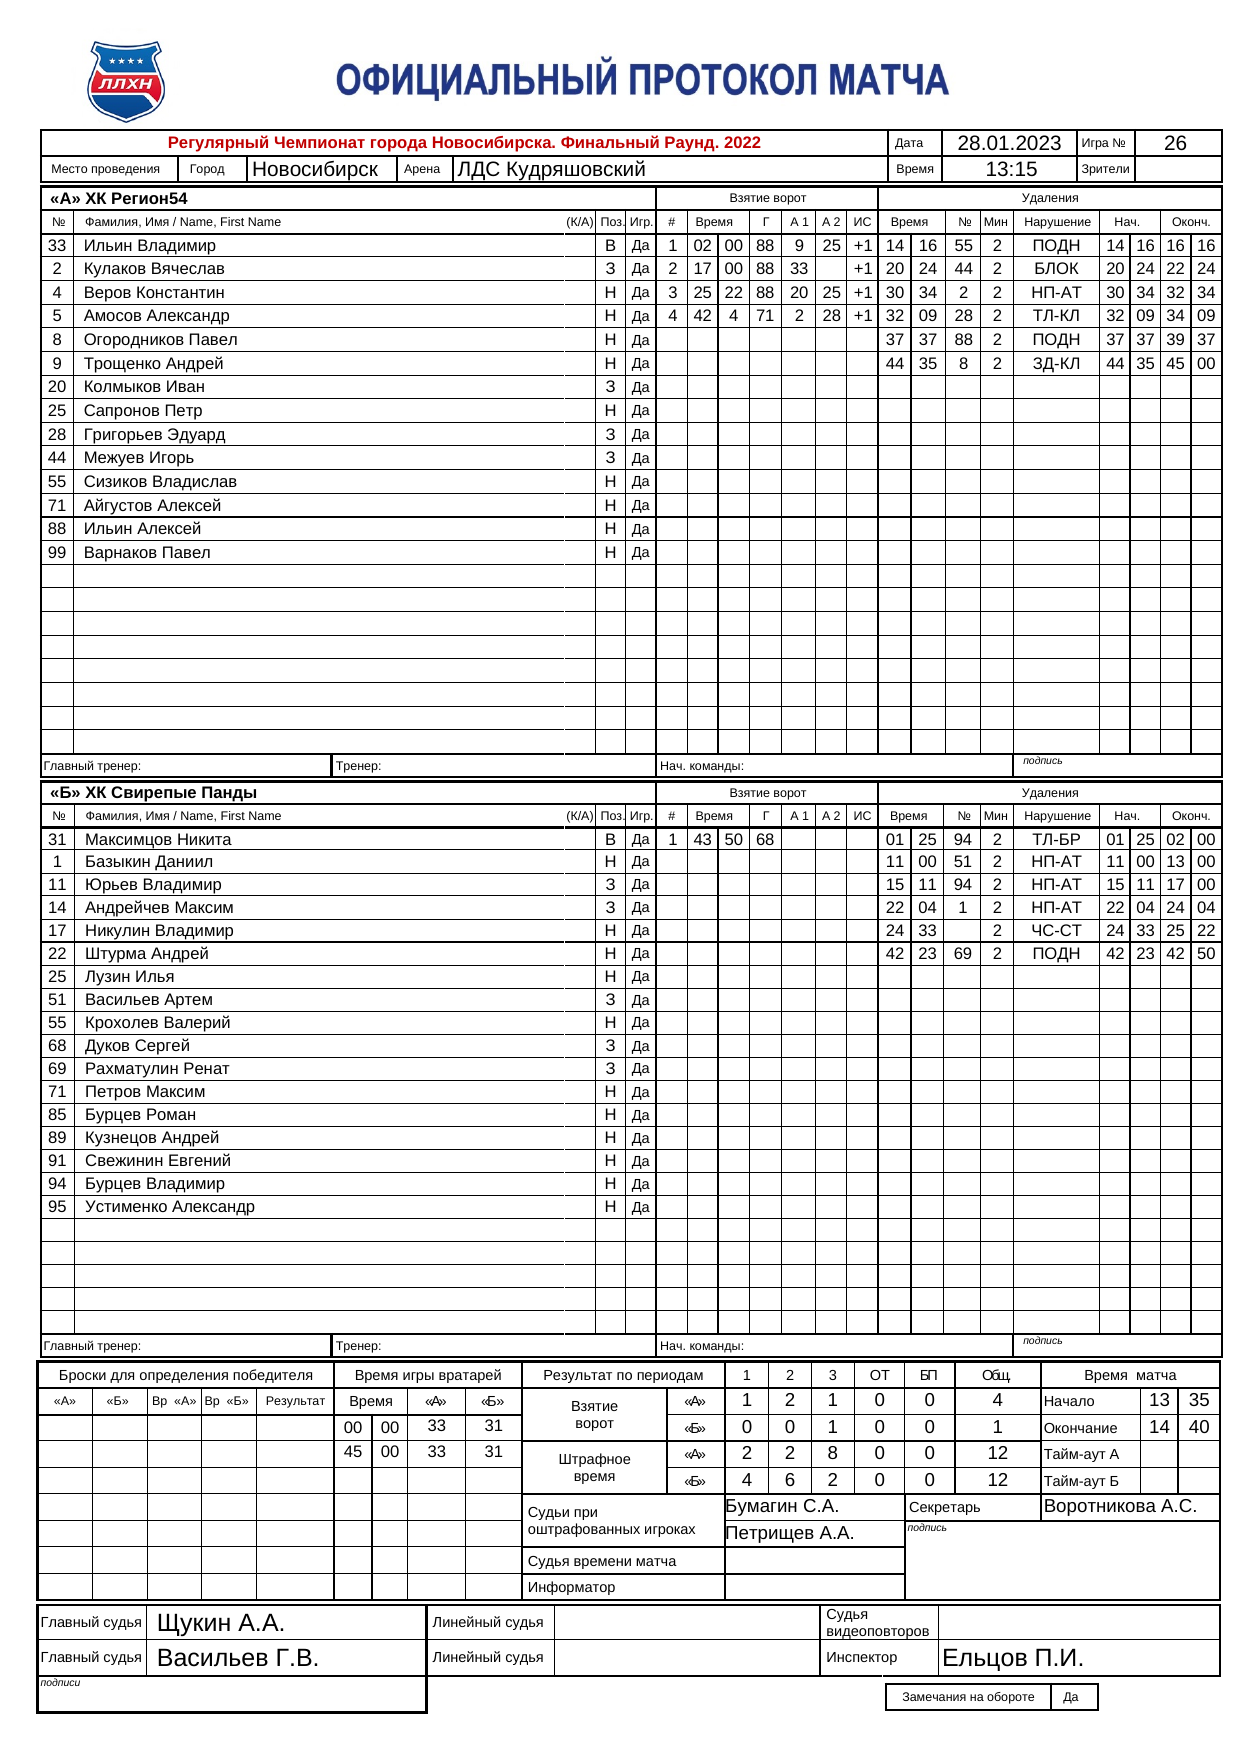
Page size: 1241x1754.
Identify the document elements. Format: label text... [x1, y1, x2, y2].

table_cell [750, 494, 781, 516]
table_cell [1192, 588, 1221, 611]
table_cell 9 [782, 235, 815, 256]
table_cell [816, 1311, 846, 1333]
table_cell [847, 966, 877, 987]
table_cell [912, 1288, 943, 1310]
table_cell [719, 896, 749, 918]
table_cell 20 [782, 281, 815, 303]
table_cell НП-АТ [1014, 850, 1099, 872]
table_cell [879, 1219, 910, 1241]
table_cell 13 [1161, 850, 1190, 872]
table_header БП [905, 1363, 954, 1387]
table_cell 40 [1179, 1415, 1219, 1440]
table_cell [719, 376, 749, 398]
table_cell Да [626, 966, 655, 987]
table_cell [847, 1173, 877, 1195]
table_cell 00 [1192, 829, 1221, 849]
table_cell [981, 494, 1013, 516]
table_cell 22 [42, 943, 74, 964]
table_cell 94 [42, 1173, 74, 1195]
table_cell [688, 1035, 717, 1057]
table_cell Время [879, 805, 943, 826]
table_cell 2 [981, 920, 1013, 941]
table_cell Судья времени матча [523, 1548, 724, 1573]
table_header Время игры вратарей [335, 1363, 521, 1387]
table_cell Кулаков Вячеслав [74, 257, 564, 280]
table_cell [202, 1416, 256, 1440]
table_cell [782, 1311, 815, 1333]
table_cell Бурцев Владимир [75, 1173, 564, 1195]
table_cell [750, 328, 781, 351]
table_cell [1014, 376, 1099, 398]
table_cell [750, 707, 781, 729]
table_cell [946, 636, 980, 658]
table_cell [750, 565, 781, 587]
table_cell Секретарь [906, 1495, 1040, 1520]
table_cell [816, 683, 846, 706]
table_cell [816, 470, 846, 493]
table_cell [719, 1196, 749, 1218]
table_cell [782, 683, 815, 706]
table_cell 34 [1192, 281, 1221, 303]
table_cell 8 [946, 352, 980, 374]
table_cell [816, 896, 846, 918]
table_cell 1 [812, 1415, 854, 1440]
table_cell [719, 446, 749, 469]
table_cell [981, 1173, 1013, 1195]
table_cell 11 [1100, 850, 1129, 872]
table_cell 00 [1192, 874, 1221, 895]
table_cell [847, 1196, 877, 1218]
table_cell 14 [1100, 235, 1129, 256]
table_cell [1014, 470, 1099, 493]
table_cell [847, 1265, 877, 1287]
table_cell Да [626, 470, 655, 493]
table_cell 4 [719, 305, 749, 327]
table_cell [847, 1242, 877, 1264]
table_cell [1192, 1219, 1221, 1241]
table_cell [257, 1494, 333, 1520]
table_cell Г [750, 805, 781, 826]
table_cell [1131, 565, 1160, 587]
table_cell [816, 707, 846, 729]
table_header Взятие ворот [657, 188, 877, 209]
table_cell № [944, 805, 980, 826]
table_cell 33 [912, 920, 943, 941]
table_cell [1014, 565, 1099, 587]
table_cell [750, 1127, 781, 1149]
table_header Да [1052, 1685, 1097, 1709]
table_cell [847, 1219, 877, 1241]
table_cell [816, 328, 846, 351]
table_header 26 [1136, 131, 1221, 155]
table_cell [565, 850, 595, 872]
table_cell 22 [1100, 896, 1129, 918]
table_cell «Б » [466, 1389, 521, 1413]
table_cell [912, 966, 943, 987]
table_cell [719, 1012, 749, 1033]
table_cell [847, 636, 877, 658]
table_cell [657, 1173, 687, 1195]
table_cell 88 [750, 281, 781, 303]
table_cell [1100, 1242, 1129, 1264]
table_cell [847, 730, 877, 753]
table_cell [1100, 1173, 1129, 1195]
table_cell [879, 423, 910, 445]
table_cell [981, 1012, 1013, 1033]
table_cell [912, 541, 945, 564]
table_cell [782, 1150, 815, 1172]
table_cell 34 [1161, 305, 1190, 327]
table_cell [912, 1219, 943, 1241]
table_cell 2 [981, 829, 1013, 849]
table_cell [719, 541, 749, 564]
table_cell Н [596, 1196, 625, 1218]
table_cell [408, 1468, 465, 1493]
table_cell [946, 730, 980, 753]
table_cell [1100, 730, 1129, 753]
table_cell Кузнецов Андрей [75, 1127, 564, 1149]
table_cell Главный тренер: [42, 1335, 330, 1356]
table_cell 23 [912, 943, 943, 964]
table_cell [912, 1150, 943, 1172]
table_cell +1 [847, 257, 877, 280]
table_cell [1100, 1265, 1129, 1287]
table_cell 0 [905, 1468, 954, 1493]
table_cell [981, 1196, 1013, 1218]
table_cell 2 [769, 1442, 811, 1467]
table_cell 24 [912, 257, 945, 280]
table_cell [1192, 1311, 1221, 1333]
table_cell [719, 1127, 749, 1149]
table_cell [42, 1219, 74, 1241]
table_cell [1100, 1127, 1129, 1149]
table_cell Время [688, 211, 749, 233]
table_cell [74, 565, 564, 587]
table_cell [750, 1012, 781, 1033]
table_header ОТ [855, 1363, 904, 1387]
table_cell Арена [398, 157, 452, 181]
table_cell [847, 352, 877, 374]
table_cell ПОДН [1014, 943, 1099, 964]
table_cell [688, 588, 717, 611]
table_cell 25 [688, 281, 717, 303]
table_cell 34 [1131, 281, 1160, 303]
table_cell [39, 1574, 92, 1599]
table_cell [719, 612, 749, 634]
table_cell 35 [1131, 352, 1160, 374]
table_cell [912, 1081, 943, 1103]
table_cell [912, 446, 945, 469]
table_cell [688, 730, 717, 753]
table_cell Окончание [1042, 1415, 1140, 1440]
table_cell Н [596, 1127, 625, 1149]
table_cell [719, 989, 749, 1011]
table_cell [626, 683, 655, 706]
table_cell [688, 328, 717, 351]
table_cell [688, 1242, 717, 1264]
table_cell [657, 565, 687, 587]
table_cell [257, 1547, 333, 1573]
table_cell [1161, 1173, 1190, 1195]
table_cell [1014, 659, 1099, 682]
table_cell [847, 1012, 877, 1033]
table_cell [879, 1173, 910, 1195]
table_header Результат по периодам [523, 1363, 724, 1387]
table_cell 00 [373, 1416, 407, 1440]
table_cell [75, 1288, 564, 1310]
table_cell [1161, 541, 1190, 564]
table_cell 1 [42, 850, 74, 872]
table_cell 39 [1161, 328, 1190, 351]
table_cell [946, 707, 980, 729]
table_cell [816, 989, 846, 1011]
table_cell [944, 920, 980, 941]
table_cell [750, 423, 781, 445]
table_cell [912, 399, 945, 422]
table_cell [883, 1677, 1220, 1681]
picture [5, 28, 1179, 129]
table_cell [879, 730, 910, 753]
table_cell [816, 612, 846, 634]
table_cell [782, 943, 815, 964]
table_cell [879, 399, 910, 422]
table_cell 01 [879, 829, 910, 849]
table_cell Рахматулин Ренат [75, 1058, 564, 1079]
table_cell [912, 659, 945, 682]
table_cell [688, 1311, 717, 1333]
table_cell [944, 966, 980, 987]
table_cell (К/А) [565, 211, 595, 233]
table_cell Мин [981, 805, 1013, 826]
table_cell 00 [912, 850, 943, 872]
table_cell [1131, 707, 1160, 729]
table_cell [944, 1311, 980, 1333]
table_cell [912, 1196, 943, 1218]
table_cell [847, 1150, 877, 1172]
table_cell [93, 1441, 147, 1467]
table_cell Нач. команды: [657, 1335, 1012, 1356]
table_cell [750, 1173, 781, 1195]
table_cell 28 [42, 423, 73, 445]
table_cell 6 [769, 1468, 811, 1493]
table_cell 12 [956, 1442, 1040, 1467]
table_cell Линейный судья [428, 1640, 554, 1675]
table_cell [1014, 1311, 1099, 1333]
table_cell [981, 1288, 1013, 1310]
table_cell [1014, 1150, 1099, 1172]
table_cell [1131, 1081, 1160, 1103]
table_cell А 2 [816, 211, 846, 233]
table_cell 11 [879, 850, 910, 872]
table_cell 3 [657, 281, 687, 303]
table_cell [93, 1547, 147, 1573]
table_cell Да [626, 989, 655, 1011]
table_cell 33 [408, 1416, 465, 1440]
table_cell 85 [42, 1104, 74, 1126]
table_cell 17 [688, 257, 717, 280]
table_cell Н [596, 328, 625, 351]
table_cell [74, 612, 564, 634]
table_cell [847, 446, 877, 469]
table_cell [750, 588, 781, 611]
table_cell [1161, 659, 1190, 682]
table_cell [1100, 446, 1129, 469]
table_cell [816, 446, 846, 469]
table_cell [626, 1265, 655, 1287]
table_cell [750, 399, 781, 422]
table_cell Максимцов Никита [75, 829, 564, 849]
table_cell [1161, 1012, 1190, 1033]
table_header Удаления [879, 188, 1221, 209]
table_cell [148, 1574, 201, 1599]
table_cell ЧС-СТ [1014, 920, 1099, 941]
table_cell [1161, 730, 1190, 753]
table_cell [879, 1058, 910, 1079]
table_cell [1131, 423, 1160, 445]
table_cell [565, 446, 595, 469]
table_cell [946, 565, 980, 587]
table_cell [657, 612, 687, 634]
table_cell «А» [39, 1389, 92, 1413]
table_cell [657, 446, 687, 469]
table_cell [1161, 1265, 1190, 1287]
table_cell 30 [879, 281, 910, 303]
table_cell [657, 328, 687, 351]
table_cell Н [596, 281, 625, 303]
table_cell БЛОК [1014, 257, 1099, 280]
table_cell Н [596, 305, 625, 327]
table_cell 89 [42, 1127, 74, 1149]
table_cell [1100, 565, 1129, 587]
table_cell [912, 565, 945, 587]
table_cell [688, 1173, 717, 1195]
table_cell 35 [1179, 1389, 1219, 1413]
table_cell [847, 850, 877, 872]
table_cell [939, 1606, 1219, 1639]
table_cell [1014, 730, 1099, 753]
table_cell [202, 1547, 256, 1573]
table_cell 50 [719, 829, 749, 849]
table_cell [719, 565, 749, 587]
table_cell [466, 1574, 521, 1599]
table_cell [1161, 494, 1190, 516]
table_cell [782, 1265, 815, 1287]
table_cell [879, 1288, 910, 1310]
table_cell [565, 1127, 595, 1149]
table_cell [1131, 541, 1160, 564]
table_cell Да [626, 1127, 655, 1149]
table_cell [1014, 612, 1099, 634]
table_cell [782, 896, 815, 918]
table_cell [879, 1104, 910, 1126]
table_cell Фамилия, Имя / Name, First Name [74, 211, 565, 233]
table_cell [148, 1494, 201, 1520]
table_cell [719, 1150, 749, 1172]
table_cell 88 [750, 235, 781, 256]
table_cell [719, 1288, 749, 1310]
table_cell [565, 1265, 595, 1287]
table_cell Да [626, 920, 655, 941]
table_cell [847, 943, 877, 964]
table_cell [816, 1150, 846, 1172]
table_cell [688, 565, 717, 587]
table_cell [816, 494, 846, 516]
table_cell [981, 1265, 1013, 1287]
table_cell Штурма Андрей [75, 943, 564, 964]
table_cell [1014, 989, 1099, 1011]
table_cell [335, 1494, 371, 1520]
table_cell [688, 1081, 717, 1103]
table_cell [688, 1219, 717, 1241]
table_cell [565, 1058, 595, 1079]
table_cell [1141, 1441, 1177, 1467]
table_cell 2 [782, 305, 815, 327]
table_cell [879, 966, 910, 987]
table_cell [1014, 1012, 1099, 1033]
table_cell [879, 565, 910, 587]
table_cell [74, 659, 564, 682]
table_cell [912, 423, 945, 445]
table_cell «А» [408, 1389, 465, 1413]
table_cell [42, 1288, 74, 1310]
table_cell [657, 1288, 687, 1310]
table_cell [1014, 518, 1099, 540]
table_cell 25 [912, 829, 943, 849]
table_cell Амосов Александр [74, 305, 564, 327]
table_cell 2 [726, 1442, 768, 1467]
table_cell 88 [42, 518, 73, 540]
table_cell Колмыков Иван [74, 376, 564, 398]
table_cell 11 [912, 874, 943, 895]
table_header Регулярный Чемпионат города Новосибирска. Финальный Раунд. 2022 [42, 131, 887, 155]
table_cell [944, 1219, 980, 1241]
table_cell [202, 1574, 256, 1599]
table_cell [39, 1441, 92, 1467]
table_cell 11 [42, 874, 74, 895]
table_cell [719, 659, 749, 682]
table_cell 25 [1131, 829, 1160, 849]
table_cell [1014, 966, 1099, 987]
table_cell [981, 588, 1013, 611]
table_cell [657, 943, 687, 964]
table_cell [257, 1441, 333, 1467]
table_cell [688, 518, 717, 540]
table_cell [879, 612, 910, 634]
table_cell Да [626, 874, 655, 895]
table_cell [1131, 1242, 1160, 1264]
table_cell [626, 730, 655, 753]
table_cell [1179, 1468, 1219, 1493]
table_cell 44 [1100, 352, 1129, 374]
table_cell [657, 989, 687, 1011]
table_cell [847, 1058, 877, 1079]
table_cell [816, 636, 846, 658]
table_cell [879, 470, 910, 493]
table_cell # [657, 211, 687, 233]
table_cell Ильин Алексей [74, 518, 564, 540]
table_cell [565, 494, 595, 516]
table_cell [1100, 1081, 1129, 1103]
table_cell [1014, 1219, 1099, 1241]
table_cell [565, 235, 595, 256]
table_cell [657, 588, 687, 611]
table_cell [657, 541, 687, 564]
table_cell [981, 1104, 1013, 1126]
table_cell [688, 683, 717, 706]
table_cell [879, 518, 910, 540]
table_cell [626, 1288, 655, 1310]
table_cell [782, 1196, 815, 1218]
table_cell Нарушение [1014, 805, 1099, 826]
table_cell 01 [1100, 829, 1129, 849]
table_cell [657, 1127, 687, 1149]
table_cell [75, 1265, 564, 1287]
table_cell [944, 1265, 980, 1287]
table_cell 35 [912, 352, 945, 374]
table_cell «А» [668, 1442, 724, 1467]
table_cell [626, 1311, 655, 1333]
table_cell [782, 423, 815, 445]
table_cell 04 [912, 896, 943, 918]
table_cell 69 [42, 1058, 74, 1079]
table_cell [626, 588, 655, 611]
table_cell [782, 1127, 815, 1149]
table_cell [657, 920, 687, 941]
table_cell [1014, 399, 1099, 422]
table_cell [373, 1468, 407, 1493]
table_cell [657, 966, 687, 987]
table_cell «А» [668, 1389, 724, 1413]
table_cell # [657, 805, 687, 826]
table_cell [596, 1311, 625, 1333]
table_header Броски для определения победителя [39, 1363, 333, 1387]
table_cell [1100, 376, 1129, 398]
table_cell [879, 1081, 910, 1103]
table_cell [879, 707, 910, 729]
table_cell [596, 565, 625, 587]
table_cell 14 [1141, 1415, 1177, 1440]
table_cell [1192, 1012, 1221, 1033]
table_cell Да [626, 305, 655, 327]
table_cell [1014, 1104, 1099, 1126]
table_header Время матча [1042, 1363, 1219, 1387]
table_cell Н [596, 494, 625, 516]
table_cell [816, 1288, 846, 1310]
table_cell Да [626, 943, 655, 964]
table_cell [1131, 966, 1160, 987]
table_cell [847, 896, 877, 918]
table_cell [1179, 1441, 1219, 1467]
table_cell [93, 1494, 147, 1520]
table_cell [1192, 399, 1221, 422]
table_cell [879, 1035, 910, 1057]
table_cell [816, 943, 846, 964]
table_cell [596, 636, 625, 658]
table_cell [847, 989, 877, 1011]
table_cell [657, 1035, 687, 1057]
table_header «Б» ХК Свирепые Панды [42, 783, 655, 803]
table_cell [750, 1242, 781, 1264]
table_cell [596, 588, 625, 611]
table_cell [944, 1242, 980, 1264]
table_cell [912, 1035, 943, 1057]
table_cell [912, 989, 943, 1011]
table_header «А» ХК Регион54 [42, 188, 655, 209]
table_cell Место проведения [42, 157, 177, 181]
table_cell [688, 423, 717, 445]
table_cell 20 [1100, 257, 1129, 280]
table_cell Базыкин Даниил [75, 850, 564, 872]
table_cell [981, 636, 1013, 658]
table_cell [1014, 1127, 1099, 1149]
table_cell [879, 1127, 910, 1149]
table_cell 33 [782, 257, 815, 280]
table_cell [688, 1058, 717, 1079]
table_cell 00 [1192, 850, 1221, 872]
table_cell [847, 612, 877, 634]
table_cell +1 [847, 281, 877, 303]
table_cell [1161, 1058, 1190, 1079]
table_cell [944, 1081, 980, 1103]
table_cell Мин [981, 211, 1013, 233]
table_cell Время [688, 805, 749, 826]
table_cell 42 [879, 943, 910, 964]
table_cell [688, 1104, 717, 1126]
table_cell № [42, 211, 73, 233]
table_cell [565, 1104, 595, 1126]
table_cell [944, 1150, 980, 1172]
table_cell 1 [812, 1389, 854, 1413]
table_cell [657, 376, 687, 398]
table_cell 2 [42, 257, 73, 280]
table_cell [1100, 494, 1129, 516]
table_cell [981, 1081, 1013, 1103]
table_cell [1192, 636, 1221, 658]
table_cell № [42, 805, 74, 826]
table_cell [1014, 446, 1099, 469]
table_cell [657, 730, 687, 753]
table_cell Судья видеоповторов [821, 1606, 938, 1639]
table_cell [981, 730, 1013, 753]
table_cell 33 [42, 235, 73, 256]
table_cell 00 [719, 257, 749, 280]
table_cell [1131, 659, 1160, 682]
table_cell [565, 423, 595, 445]
table_cell [782, 446, 815, 469]
table_cell [782, 541, 815, 564]
table_cell [1192, 423, 1221, 445]
table_cell [657, 1012, 687, 1033]
table_cell [782, 565, 815, 587]
table_cell [719, 874, 749, 895]
table_cell [719, 1173, 749, 1195]
table_cell [1192, 1242, 1221, 1264]
table_cell [946, 470, 980, 493]
table_cell [782, 1012, 815, 1033]
table_cell [750, 1058, 781, 1079]
table_cell [1131, 1173, 1160, 1195]
table_cell [879, 446, 910, 469]
table_cell Сизиков Владислав [74, 470, 564, 493]
table_cell [912, 470, 945, 493]
table_cell [1161, 1150, 1190, 1172]
table_cell 24 [879, 920, 910, 941]
table_cell 2 [946, 281, 980, 303]
table_cell [657, 1150, 687, 1172]
table_cell «Б» [668, 1468, 724, 1493]
table_header Взятие ворот [657, 783, 877, 803]
table_cell [816, 850, 846, 872]
table_cell Юрьев Владимир [75, 874, 564, 895]
table_cell Никулин Владимир [75, 920, 564, 941]
table_cell [657, 1104, 687, 1126]
table_cell [816, 565, 846, 587]
table_cell [202, 1441, 256, 1467]
table_cell [657, 1311, 687, 1333]
table_cell [981, 541, 1013, 564]
table_cell [1161, 707, 1190, 729]
table_cell [565, 281, 595, 303]
table_cell Григорьев Эдуард [74, 423, 564, 445]
table_cell [847, 1127, 877, 1149]
table_cell [688, 943, 717, 964]
table_cell [816, 541, 846, 564]
table_cell Крохолев Валерий [75, 1012, 564, 1033]
table_cell [782, 1104, 815, 1126]
table_cell (К/А) [565, 805, 595, 826]
table_cell Щукин А.А. [147, 1606, 425, 1639]
table_cell Да [626, 1173, 655, 1195]
table_cell [39, 1416, 92, 1440]
table_cell Штрафное время [523, 1442, 666, 1493]
table_cell [847, 874, 877, 895]
table_cell [373, 1494, 407, 1520]
table_cell [688, 1288, 717, 1310]
table_cell [688, 1265, 717, 1287]
table_cell [1100, 1058, 1129, 1079]
table_cell [782, 494, 815, 516]
table_cell Н [596, 1104, 625, 1126]
table_cell 23 [1131, 943, 1160, 964]
table_cell [946, 494, 980, 516]
table_cell 42 [1161, 943, 1190, 964]
table_cell [879, 989, 910, 1011]
table_cell [1161, 565, 1190, 587]
table_cell [565, 989, 595, 1011]
table_cell [408, 1574, 465, 1599]
table_cell 25 [42, 966, 74, 987]
table_cell 16 [912, 235, 945, 256]
table_cell [782, 588, 815, 611]
table_cell Игр. [626, 805, 655, 826]
table_cell В [596, 829, 625, 849]
table_cell [816, 966, 846, 987]
table_cell 55 [42, 470, 73, 493]
table_cell подписи [39, 1677, 425, 1711]
table_cell [1161, 1127, 1190, 1149]
table_cell 20 [879, 257, 910, 280]
table_header Удаления [879, 783, 1221, 803]
table_cell Город [179, 157, 246, 181]
table_cell [750, 1196, 781, 1218]
table_cell [93, 1521, 147, 1546]
table_cell 0 [726, 1415, 768, 1440]
table_cell [946, 588, 980, 611]
table_cell подпись [1014, 755, 1221, 776]
table_cell [912, 707, 945, 729]
table_cell [565, 896, 595, 918]
table_cell 44 [42, 446, 73, 469]
table_cell [750, 874, 781, 895]
table_cell [565, 470, 595, 493]
table_cell [39, 1547, 92, 1573]
table_cell 37 [1131, 328, 1160, 351]
table_cell 8 [42, 328, 73, 351]
table_cell Да [626, 235, 655, 256]
table_cell 00 [719, 235, 749, 256]
table_cell [847, 1288, 877, 1310]
table_cell [1161, 376, 1190, 398]
table_cell Да [626, 446, 655, 469]
table_cell [565, 399, 595, 422]
table_cell 37 [879, 328, 910, 351]
table_cell 34 [912, 281, 945, 303]
table_cell [42, 707, 73, 729]
table_cell [782, 966, 815, 987]
table_cell [912, 1311, 943, 1333]
table_cell Да [626, 376, 655, 398]
table_cell 1 [956, 1415, 1040, 1440]
table_cell [565, 1288, 595, 1310]
table_cell [1100, 423, 1129, 445]
table_cell [657, 470, 687, 493]
table_cell 99 [42, 541, 73, 564]
table_cell [944, 1196, 980, 1218]
table_cell Дуков Сергей [75, 1035, 564, 1057]
table_cell 2 [981, 281, 1013, 303]
table_cell [750, 352, 781, 374]
table_cell Новосибирск [248, 157, 396, 181]
table_cell [1161, 518, 1190, 540]
table_cell ЗД-КЛ [1014, 352, 1099, 374]
table_cell Сапронов Петр [74, 399, 564, 422]
table_cell [1131, 1012, 1160, 1033]
table_cell 44 [879, 352, 910, 374]
table_cell Да [626, 896, 655, 918]
table_cell 88 [946, 328, 980, 351]
table_cell 14 [879, 235, 910, 256]
table_cell 0 [855, 1468, 904, 1493]
table_cell Устименко Александр [75, 1196, 564, 1218]
table_cell Взятие ворот [523, 1389, 666, 1440]
table_cell [257, 1416, 333, 1440]
table_cell 02 [688, 235, 717, 256]
table_cell [42, 612, 73, 634]
table_cell [847, 659, 877, 682]
table_cell [335, 1468, 371, 1493]
table_cell [1131, 588, 1160, 611]
table_cell [944, 1012, 980, 1033]
table_cell [847, 829, 877, 849]
table_cell [981, 1035, 1013, 1057]
table_cell Бумагин С.А. [726, 1495, 904, 1520]
table_cell Тайм-аут Б [1042, 1468, 1140, 1493]
table_cell Да [626, 541, 655, 564]
table_cell [688, 1127, 717, 1149]
table_cell [1192, 1127, 1221, 1149]
table_cell [657, 494, 687, 516]
table_cell Свежинин Евгений [75, 1150, 564, 1172]
table_cell [565, 257, 595, 280]
table_cell [719, 1265, 749, 1287]
table_cell [1161, 1311, 1190, 1333]
table_cell [1161, 636, 1190, 658]
table_cell [912, 376, 945, 398]
table_cell [816, 376, 846, 398]
table_cell 16 [1131, 235, 1160, 256]
table_cell 28 [946, 305, 980, 327]
table_cell Главный судья [39, 1640, 146, 1675]
table_cell [750, 920, 781, 941]
table_cell 37 [912, 328, 945, 351]
table_cell [657, 636, 687, 658]
table_cell 2 [981, 896, 1013, 918]
table_cell Инспектор [821, 1640, 938, 1675]
table_cell 22 [1161, 257, 1190, 280]
table_cell [657, 850, 687, 872]
table_cell Да [626, 1035, 655, 1057]
table_cell [782, 518, 815, 540]
table_cell [782, 874, 815, 895]
table_cell [1192, 1265, 1221, 1287]
table_cell [879, 636, 910, 658]
table_cell [816, 399, 846, 422]
table_cell 12 [956, 1468, 1040, 1493]
table_cell [688, 399, 717, 422]
table_cell [1161, 612, 1190, 634]
table_cell [42, 1311, 74, 1333]
table_cell НП-АТ [1014, 281, 1099, 303]
table_cell [1161, 1288, 1190, 1310]
table_cell [782, 399, 815, 422]
table_cell [912, 636, 945, 658]
table_cell [657, 1081, 687, 1103]
table_cell [879, 588, 910, 611]
table_cell [1014, 1173, 1099, 1195]
table_cell [626, 659, 655, 682]
table_cell А 2 [816, 805, 846, 826]
table_cell [257, 1521, 333, 1546]
table_cell [565, 565, 595, 587]
table_cell Да [626, 1196, 655, 1218]
table_cell Да [626, 257, 655, 280]
table_cell [1192, 494, 1221, 516]
table_cell [946, 612, 980, 634]
table_cell 5 [42, 305, 73, 327]
table_cell [946, 518, 980, 540]
table_cell 55 [946, 235, 980, 256]
table_cell [816, 659, 846, 682]
table_cell [257, 1468, 333, 1493]
table_cell [1131, 612, 1160, 634]
table_cell [782, 1219, 815, 1241]
table_cell 0 [855, 1415, 904, 1440]
table_cell [657, 352, 687, 374]
table_cell [688, 1150, 717, 1172]
table_cell [816, 1058, 846, 1079]
table_cell Результат [257, 1389, 333, 1413]
table_cell [42, 588, 73, 611]
table_cell Ильин Владимир [74, 235, 564, 256]
table_cell [1161, 446, 1190, 469]
table_cell З [596, 896, 625, 918]
table_cell [1192, 376, 1221, 398]
table_cell [719, 1058, 749, 1079]
table_cell ПОДН [1014, 235, 1099, 256]
table_cell Игр. [626, 211, 655, 233]
table_cell [879, 1265, 910, 1287]
table_cell Лузин Илья [75, 966, 564, 987]
table_cell Вр «Б» [202, 1389, 256, 1413]
table_cell Зрители [1078, 157, 1134, 181]
table_cell [750, 683, 781, 706]
table_cell 68 [750, 829, 781, 849]
table_cell [847, 1081, 877, 1103]
table_cell [816, 1265, 846, 1287]
table_cell [626, 612, 655, 634]
table_cell НП-АТ [1014, 874, 1099, 895]
table_cell [626, 1219, 655, 1241]
table_cell 00 [1192, 352, 1221, 374]
table_header 3 [812, 1363, 854, 1387]
table_cell 45 [1161, 352, 1190, 374]
table_header Общ. [956, 1363, 1040, 1387]
table_cell 1 [657, 829, 687, 849]
table_cell [912, 494, 945, 516]
table_cell ТЛ-КЛ [1014, 305, 1099, 327]
table_cell [1014, 494, 1099, 516]
table_cell [981, 423, 1013, 445]
table_cell [335, 1521, 371, 1546]
table_cell [912, 612, 945, 634]
table_cell 51 [42, 989, 74, 1011]
table_cell Да [626, 281, 655, 303]
table_cell [466, 1494, 521, 1520]
table_cell [847, 920, 877, 941]
table_cell [1192, 659, 1221, 682]
table_cell Варнаков Павел [74, 541, 564, 564]
table_cell 16 [1192, 235, 1221, 256]
table_cell 25 [816, 235, 846, 256]
table_cell [1131, 636, 1160, 658]
table_cell подпись [1014, 1335, 1221, 1356]
table_cell [981, 1058, 1013, 1079]
table_cell [719, 352, 749, 374]
table_cell [1192, 1081, 1221, 1103]
table_cell Поз. [596, 805, 625, 826]
table_cell [912, 1173, 943, 1195]
table_cell 94 [944, 829, 980, 849]
table_cell Да [626, 518, 655, 540]
table_cell Тренер: [333, 755, 655, 776]
table_cell [1192, 1173, 1221, 1195]
table_cell [1100, 966, 1129, 987]
table_cell [782, 636, 815, 658]
table_cell [1192, 1150, 1221, 1172]
table_cell [726, 1548, 904, 1573]
table_cell Время [889, 157, 941, 181]
table_cell 44 [946, 257, 980, 280]
table_cell [626, 1242, 655, 1264]
table_cell [1100, 989, 1129, 1011]
table_cell [1100, 683, 1129, 706]
table_cell [1192, 730, 1221, 753]
table_cell [981, 659, 1013, 682]
table_cell [750, 636, 781, 658]
table_cell 16 [1161, 235, 1190, 256]
table_cell 24 [1192, 257, 1221, 280]
table_cell [565, 1173, 595, 1195]
table_cell [816, 1242, 846, 1264]
table_cell [912, 683, 945, 706]
table_cell [596, 1242, 625, 1264]
table_cell [944, 1288, 980, 1310]
table_cell Да [626, 494, 655, 516]
table_cell [981, 1242, 1013, 1264]
table_cell [719, 683, 749, 706]
table_cell [626, 565, 655, 587]
table_cell [944, 1127, 980, 1149]
table_cell [39, 1494, 92, 1520]
table_cell [1131, 399, 1160, 422]
table_cell [657, 1242, 687, 1264]
table_cell [1014, 1035, 1099, 1057]
table_cell 13:15 [943, 157, 1076, 181]
table_cell [782, 328, 815, 351]
table_cell [688, 989, 717, 1011]
table_cell 0 [905, 1415, 954, 1440]
table_cell [782, 989, 815, 1011]
table_cell Ельцов П.И. [939, 1640, 1219, 1675]
table_cell [946, 541, 980, 564]
table_cell [688, 1196, 717, 1218]
table_cell [879, 494, 910, 516]
table_cell [719, 707, 749, 729]
table_cell [408, 1521, 465, 1546]
table_cell [1100, 518, 1129, 540]
table_cell [719, 494, 749, 516]
table_cell [750, 541, 781, 564]
table_cell [1131, 1127, 1160, 1149]
table_cell [719, 1242, 749, 1264]
table_cell [1100, 707, 1129, 729]
table_cell [1131, 1265, 1160, 1287]
table_cell [750, 518, 781, 540]
table_cell ТЛ-БР [1014, 829, 1099, 849]
table_cell [782, 612, 815, 634]
table_cell 8 [812, 1442, 854, 1467]
table_cell [657, 399, 687, 422]
table_cell [981, 1150, 1013, 1172]
table_cell З [596, 423, 625, 445]
table_cell Андрейчев Максим [75, 896, 564, 918]
table_cell 09 [912, 305, 945, 327]
table_cell [1131, 446, 1160, 469]
table_cell Н [596, 943, 625, 964]
table_cell [1100, 1196, 1129, 1218]
table_cell [1192, 1104, 1221, 1126]
table_cell 9 [42, 352, 73, 374]
table_cell [565, 1219, 595, 1241]
table_cell [1161, 588, 1190, 611]
table_cell Бурцев Роман [75, 1104, 564, 1126]
table_cell [816, 352, 846, 374]
table_cell [879, 376, 910, 398]
table_cell 0 [905, 1389, 954, 1413]
table_cell 30 [1100, 281, 1129, 303]
table_cell [565, 920, 595, 941]
table_cell Петров Максим [75, 1081, 564, 1103]
table_cell [1161, 1104, 1190, 1126]
table_cell 37 [1192, 328, 1221, 351]
table_cell [816, 1173, 846, 1195]
table_cell [1131, 730, 1160, 753]
table_cell [847, 541, 877, 564]
table_cell Айгустов Алексей [74, 494, 564, 516]
table_cell [944, 1035, 980, 1057]
table_cell [816, 1104, 846, 1126]
table_cell [688, 636, 717, 658]
table_cell [93, 1574, 147, 1599]
table_cell [1161, 423, 1190, 445]
table_cell Нач. команды: [657, 755, 1012, 776]
table_cell Да [626, 850, 655, 872]
table_cell [944, 1058, 980, 1079]
table_cell [782, 1173, 815, 1195]
table_cell [816, 1035, 846, 1057]
table_cell 24 [1161, 896, 1190, 918]
table_cell [688, 352, 717, 374]
table_cell 20 [42, 376, 73, 398]
table_cell 42 [1100, 943, 1129, 964]
table_cell «Б» [668, 1415, 724, 1440]
table_cell 09 [1131, 305, 1160, 327]
table_cell [1014, 588, 1099, 611]
table_cell [750, 943, 781, 964]
table_cell [596, 730, 625, 753]
table_cell 02 [1161, 829, 1190, 849]
table_cell [565, 1081, 595, 1103]
table_cell [782, 352, 815, 374]
table_cell [1161, 966, 1190, 987]
table_cell Н [596, 920, 625, 941]
table_cell [912, 1104, 943, 1126]
table_cell [565, 707, 595, 729]
table_cell [750, 850, 781, 872]
table_cell [1100, 1104, 1129, 1126]
table_cell З [596, 376, 625, 398]
table_cell 25 [816, 281, 846, 303]
table_cell Воротникова А.С. [1042, 1495, 1219, 1520]
table_cell [565, 683, 595, 706]
table_cell [944, 989, 980, 1011]
table_cell [1014, 1058, 1099, 1079]
table_cell [981, 707, 1013, 729]
table_cell [148, 1547, 201, 1573]
table_cell [912, 1058, 943, 1079]
table_cell [750, 989, 781, 1011]
table_cell [847, 565, 877, 587]
table_cell Н [596, 399, 625, 422]
table_cell Н [596, 470, 625, 493]
table_cell [1131, 518, 1160, 540]
table_cell [1161, 1035, 1190, 1057]
table_cell [565, 1012, 595, 1033]
table_cell [1131, 1219, 1160, 1241]
table_cell 14 [42, 896, 74, 918]
table_cell [879, 1311, 910, 1333]
table_cell [981, 376, 1013, 398]
table_cell [981, 1311, 1013, 1333]
table_cell [946, 376, 980, 398]
table_cell 1 [944, 896, 980, 918]
table_cell [688, 376, 717, 398]
table_cell [879, 659, 910, 682]
table_cell 32 [879, 305, 910, 327]
table_cell Фамилия, Имя / Name, First Name [75, 805, 565, 826]
table_cell [1192, 1196, 1221, 1218]
table_cell Да [626, 1012, 655, 1033]
table_cell Тайм-аут А [1042, 1441, 1140, 1467]
table_cell [148, 1468, 201, 1493]
table_cell [847, 1104, 877, 1126]
table_cell 55 [42, 1012, 74, 1033]
table_cell подпись [906, 1522, 1219, 1599]
table_cell [93, 1416, 147, 1440]
table_cell 24 [1100, 920, 1129, 941]
table_cell Васильев Артем [75, 989, 564, 1011]
table_cell [981, 612, 1013, 634]
table_cell [688, 612, 717, 634]
table_cell [688, 541, 717, 564]
table_cell 11 [1131, 874, 1160, 895]
table_cell [879, 1242, 910, 1264]
table_cell [565, 588, 595, 611]
table_cell З [596, 1035, 625, 1057]
table_cell 1 [657, 235, 687, 256]
table_cell [148, 1441, 201, 1467]
table_cell 2 [657, 257, 687, 280]
table_cell 45 [335, 1441, 371, 1467]
table_cell [847, 494, 877, 516]
table_cell Время [335, 1389, 407, 1413]
table_cell [688, 920, 717, 941]
table_cell [1136, 157, 1221, 181]
table_cell 32 [1100, 305, 1129, 327]
table_cell [946, 399, 980, 422]
table_cell [565, 328, 595, 351]
table_cell НП-АТ [1014, 896, 1099, 918]
table_cell [657, 423, 687, 445]
table_cell [847, 1035, 877, 1057]
table_cell [750, 1265, 781, 1287]
table_cell [1131, 1035, 1160, 1057]
table_cell 4 [726, 1468, 768, 1493]
table_cell Н [596, 1150, 625, 1172]
table_cell [657, 683, 687, 706]
table_cell 28 [816, 305, 846, 327]
table_cell +1 [847, 235, 877, 256]
table_cell [944, 1173, 980, 1195]
table_cell Тренер: [333, 1335, 655, 1356]
table_cell Васильев Г.В. [147, 1640, 425, 1675]
table_cell [565, 1035, 595, 1057]
table_cell [688, 966, 717, 987]
table_cell Судьи при оштрафованных игроках [523, 1495, 724, 1546]
table_cell Да [626, 1058, 655, 1079]
table_cell [912, 518, 945, 540]
table_cell [408, 1547, 465, 1573]
table_cell [657, 1265, 687, 1287]
table_cell [565, 636, 595, 658]
table_cell Н [596, 1173, 625, 1195]
table_cell А 1 [782, 805, 815, 826]
table_cell [719, 920, 749, 941]
table_cell [719, 943, 749, 964]
table_cell [74, 683, 564, 706]
table_cell [1100, 470, 1129, 493]
table_cell 2 [981, 352, 1013, 374]
table_cell [565, 305, 595, 327]
table_cell [1192, 966, 1221, 987]
table_cell 2 [981, 943, 1013, 964]
table_cell [981, 1219, 1013, 1241]
table_cell 22 [719, 281, 749, 303]
table_cell [750, 1219, 781, 1241]
table_cell 4 [657, 305, 687, 327]
table_cell Нач. [1100, 805, 1160, 826]
table_cell [750, 1081, 781, 1103]
table_cell [944, 1104, 980, 1126]
table_cell [1100, 541, 1129, 564]
table_cell 22 [1192, 920, 1221, 941]
table_cell [1100, 1288, 1129, 1310]
table_cell [719, 588, 749, 611]
table_cell [688, 470, 717, 493]
table_cell [1161, 1242, 1190, 1264]
table_cell З [596, 446, 625, 469]
table_cell 00 [1131, 850, 1160, 872]
table_cell [565, 1311, 595, 1333]
table_cell [93, 1468, 147, 1493]
table_cell [750, 659, 781, 682]
table_cell [565, 829, 595, 849]
table_cell 04 [1131, 896, 1160, 918]
table_cell 51 [944, 850, 980, 872]
table_cell «Б» [93, 1389, 147, 1413]
table_cell Время [879, 211, 945, 233]
table_cell [565, 943, 595, 964]
table_cell [1100, 612, 1129, 634]
table_cell [1161, 1196, 1190, 1218]
table_cell [912, 1265, 943, 1287]
table_cell [1100, 399, 1129, 422]
table_cell [981, 683, 1013, 706]
table_cell 13 [1141, 1389, 1177, 1413]
table_cell [719, 399, 749, 422]
table_cell [565, 352, 595, 374]
table_cell [39, 1468, 92, 1493]
table_cell [1161, 399, 1190, 422]
table_cell [257, 1574, 333, 1599]
table_cell [1192, 683, 1221, 706]
table_cell Информатор [523, 1575, 724, 1599]
table_cell [202, 1468, 256, 1493]
table_cell 37 [1100, 328, 1129, 351]
table_cell [596, 707, 625, 729]
table_cell [750, 966, 781, 987]
table_cell [428, 1677, 882, 1711]
table_cell [816, 518, 846, 540]
table_cell 24 [1131, 257, 1160, 280]
table_cell Вр «А» [148, 1389, 201, 1413]
table_cell [1161, 1081, 1190, 1103]
table_cell [719, 328, 749, 351]
table_header 1 [726, 1363, 768, 1387]
table_cell 25 [42, 399, 73, 422]
table_cell Н [596, 1012, 625, 1033]
table_cell [596, 1288, 625, 1310]
table_cell 2 [981, 328, 1013, 351]
table_cell [373, 1521, 407, 1546]
table_cell [657, 518, 687, 540]
table_cell 50 [1192, 943, 1221, 964]
table_cell [42, 636, 73, 658]
table_cell [719, 423, 749, 445]
table_cell [565, 730, 595, 753]
table_cell 04 [1192, 896, 1221, 918]
table_cell 33 [1131, 920, 1160, 941]
table_cell 94 [944, 874, 980, 895]
table_cell [688, 874, 717, 895]
table_cell [335, 1574, 371, 1599]
table_cell [565, 1150, 595, 1172]
table_cell [847, 588, 877, 611]
table_cell Да [626, 1104, 655, 1126]
table_cell 43 [688, 829, 717, 849]
table_cell 0 [769, 1415, 811, 1440]
table_cell [1161, 470, 1190, 493]
table_cell [565, 518, 595, 540]
table_cell +1 [847, 305, 877, 327]
table_cell 2 [769, 1389, 811, 1413]
table_cell 17 [42, 920, 74, 941]
table_cell [719, 1081, 749, 1103]
table_cell [750, 1035, 781, 1057]
table_cell [912, 730, 945, 753]
table_cell 31 [466, 1441, 521, 1467]
table_cell [847, 707, 877, 729]
table_cell [555, 1640, 819, 1675]
table_cell [1131, 1196, 1160, 1218]
table_cell [1192, 565, 1221, 587]
table_cell Да [626, 423, 655, 445]
table_cell [1100, 659, 1129, 682]
table_cell [782, 1035, 815, 1057]
table_cell [565, 874, 595, 895]
table_cell [847, 376, 877, 398]
table_cell 2 [981, 874, 1013, 895]
table_cell [816, 1012, 846, 1033]
table_cell [75, 1219, 564, 1241]
table_cell Петрищев А.А. [726, 1521, 904, 1546]
table_cell [688, 1012, 717, 1033]
table_cell [1100, 1311, 1129, 1333]
table_cell [565, 376, 595, 398]
table_cell [719, 850, 749, 872]
table_cell [1192, 707, 1221, 729]
table_cell З [596, 1058, 625, 1079]
table_cell 17 [1161, 874, 1190, 895]
table_cell Главный судья [39, 1606, 146, 1639]
table_cell 31 [42, 829, 74, 849]
table_cell 68 [42, 1035, 74, 1057]
table_cell [1131, 494, 1160, 516]
table_cell [688, 896, 717, 918]
table_cell [1014, 1242, 1099, 1264]
table_cell [1131, 683, 1160, 706]
table_cell [202, 1521, 256, 1546]
table_cell [719, 1104, 749, 1126]
table_cell 2 [981, 305, 1013, 327]
table_cell Веров Константин [74, 281, 564, 303]
table_cell [74, 707, 564, 729]
table_cell [782, 850, 815, 872]
table_cell 15 [1100, 874, 1129, 895]
table_cell 33 [408, 1441, 465, 1467]
table_cell 1 [726, 1389, 768, 1413]
table_cell [981, 399, 1013, 422]
table_cell 2 [981, 850, 1013, 872]
table_cell [688, 707, 717, 729]
table_cell [555, 1606, 819, 1639]
table_cell Начало [1042, 1389, 1140, 1413]
table_cell Огородников Павел [74, 328, 564, 351]
table_cell [719, 1219, 749, 1241]
table_cell [1014, 707, 1099, 729]
table_cell 71 [42, 1081, 74, 1103]
table_cell Нач. [1100, 211, 1160, 233]
table_cell [75, 1311, 564, 1333]
table_cell [42, 659, 73, 682]
table_cell [879, 1150, 910, 1172]
table_cell [1161, 1219, 1190, 1241]
table_cell [782, 470, 815, 493]
table_cell [565, 966, 595, 987]
table_cell [1099, 1682, 1220, 1711]
table_cell [1014, 541, 1099, 564]
table_cell А 1 [782, 211, 815, 233]
table_cell [750, 1104, 781, 1126]
table_cell 88 [750, 257, 781, 280]
table_cell [816, 1081, 846, 1103]
table_cell [1131, 989, 1160, 1011]
table_cell [981, 470, 1013, 493]
table_cell [1131, 1311, 1160, 1333]
table_cell [816, 257, 846, 280]
table_cell [946, 683, 980, 706]
table_cell [782, 1081, 815, 1103]
table_cell [750, 1288, 781, 1310]
table_cell [373, 1574, 407, 1599]
table_cell [688, 494, 717, 516]
table_cell [1192, 989, 1221, 1011]
table_cell ПОДН [1014, 328, 1099, 351]
table_cell [879, 1012, 910, 1033]
table_cell [565, 1196, 595, 1218]
table_cell 0 [855, 1389, 904, 1413]
table_cell [1100, 1150, 1129, 1172]
table_cell [657, 896, 687, 918]
table_cell [981, 446, 1013, 469]
table_cell 69 [944, 943, 980, 964]
table_cell [1192, 470, 1221, 493]
table_cell [847, 470, 877, 493]
table_cell [719, 1311, 749, 1333]
table_cell [719, 1035, 749, 1057]
table_cell [596, 659, 625, 682]
table_header Замечания на обороте [887, 1685, 1050, 1709]
table_cell [596, 1219, 625, 1241]
table_cell 42 [688, 305, 717, 327]
table_cell [657, 1219, 687, 1241]
table_cell 4 [42, 281, 73, 303]
table_cell [719, 518, 749, 540]
table_cell 71 [42, 494, 73, 516]
table_cell [657, 874, 687, 895]
table_header Игра № [1078, 131, 1134, 155]
table_cell [657, 1058, 687, 1079]
table_cell [688, 446, 717, 469]
table_cell [1131, 1288, 1160, 1310]
table_cell [1100, 636, 1129, 658]
table_cell № [946, 211, 980, 233]
table_cell [1131, 1150, 1160, 1172]
table_cell [816, 829, 846, 849]
table_cell Оконч. [1161, 211, 1221, 233]
table_cell Трощенко Андрей [74, 352, 564, 374]
table_cell 95 [42, 1196, 74, 1218]
table_cell [750, 376, 781, 398]
table_cell 0 [855, 1442, 904, 1467]
table_cell Да [626, 1150, 655, 1172]
table_cell 71 [750, 305, 781, 327]
table_cell [719, 966, 749, 987]
table_cell [981, 966, 1013, 987]
table_cell [816, 874, 846, 895]
table_cell 0 [905, 1442, 954, 1467]
table_cell 2 [981, 257, 1013, 280]
table_cell [750, 470, 781, 493]
table_cell [782, 829, 815, 849]
table_cell 32 [1161, 281, 1190, 303]
table_cell [847, 518, 877, 540]
table_cell [1192, 612, 1221, 634]
table_cell [626, 707, 655, 729]
table_cell [1100, 1219, 1129, 1241]
table_cell 09 [1192, 305, 1221, 327]
table_cell Нарушение [1014, 211, 1099, 233]
table_cell 00 [335, 1416, 371, 1440]
table_cell [626, 636, 655, 658]
table_cell [1014, 683, 1099, 706]
table_cell ИС [847, 211, 877, 233]
table_cell [42, 1242, 74, 1264]
table_cell [335, 1547, 371, 1573]
table_cell [42, 730, 73, 753]
table_cell [39, 1521, 92, 1546]
table_cell Да [626, 352, 655, 374]
table_cell [847, 328, 877, 351]
table_cell 31 [466, 1416, 521, 1440]
table_cell [782, 376, 815, 398]
table_cell [596, 612, 625, 634]
table_cell 00 [373, 1441, 407, 1467]
table_cell Н [596, 1081, 625, 1103]
table_cell 15 [879, 874, 910, 895]
table_cell [816, 920, 846, 941]
table_cell [75, 1242, 564, 1264]
table_cell [782, 920, 815, 941]
table_cell [1100, 1012, 1129, 1033]
table_cell [373, 1547, 407, 1573]
table_cell Поз. [596, 211, 625, 233]
table_cell [688, 659, 717, 682]
table_cell [74, 730, 564, 753]
table_cell [981, 518, 1013, 540]
table_cell [816, 588, 846, 611]
table_cell 22 [879, 896, 910, 918]
table_cell [1131, 376, 1160, 398]
table_cell [750, 446, 781, 469]
table_cell [42, 565, 73, 587]
table_header Дата [889, 131, 941, 155]
table_cell [981, 565, 1013, 587]
table_cell [726, 1575, 904, 1599]
table_cell В [596, 235, 625, 256]
table_header 28.01.2023 [943, 131, 1076, 155]
table_cell [148, 1416, 201, 1440]
table_cell [74, 588, 564, 611]
table_cell [750, 612, 781, 634]
table_cell [1141, 1468, 1177, 1493]
table_cell З [596, 989, 625, 1011]
table_cell [596, 683, 625, 706]
table_cell [565, 541, 595, 564]
table_cell Оконч. [1161, 805, 1221, 826]
table_cell [946, 446, 980, 469]
table_cell [74, 636, 564, 658]
table_cell Да [626, 829, 655, 849]
table_cell [1100, 1035, 1129, 1057]
table_cell [879, 683, 910, 706]
table_cell [782, 1288, 815, 1310]
table_cell [847, 1311, 877, 1333]
table_cell [466, 1521, 521, 1546]
table_cell 25 [1161, 920, 1190, 941]
table_cell Н [596, 352, 625, 374]
table_cell [657, 707, 687, 729]
table_cell Главный тренер: [42, 755, 330, 776]
table_cell Да [626, 399, 655, 422]
table_header 2 [769, 1363, 811, 1387]
table_cell [1192, 1058, 1221, 1079]
table_cell [408, 1494, 465, 1520]
table_cell [879, 541, 910, 564]
table_cell [42, 1265, 74, 1287]
table_cell [1192, 1035, 1221, 1057]
table_cell [782, 1058, 815, 1079]
table_cell [466, 1468, 521, 1493]
table_cell Линейный судья [428, 1606, 554, 1639]
table_cell [1131, 1104, 1160, 1126]
table_cell [1131, 470, 1160, 493]
table_cell [466, 1547, 521, 1573]
table_cell Н [596, 966, 625, 987]
table_cell З [596, 874, 625, 895]
table_cell [1192, 446, 1221, 469]
table_cell З [596, 257, 625, 280]
table_cell [816, 423, 846, 445]
table_cell [816, 730, 846, 753]
table_cell [688, 850, 717, 872]
table_cell [42, 683, 73, 706]
table_cell [1014, 1196, 1099, 1218]
table_cell Да [626, 1081, 655, 1103]
table_cell [1014, 1288, 1099, 1310]
table_cell [912, 1242, 943, 1264]
table_cell [1014, 423, 1099, 445]
table_cell [750, 730, 781, 753]
table_cell [750, 896, 781, 918]
table_cell 2 [812, 1468, 854, 1493]
table_cell [1014, 1081, 1099, 1103]
table_cell ИС [847, 805, 877, 826]
table_cell [565, 659, 595, 682]
table_cell 4 [956, 1389, 1040, 1413]
table_cell [847, 683, 877, 706]
table_cell [1192, 1288, 1221, 1310]
table_cell Н [596, 541, 625, 564]
table_cell [1161, 989, 1190, 1011]
table_cell [750, 1150, 781, 1172]
table_cell 91 [42, 1150, 74, 1172]
table_cell Межуев Игорь [74, 446, 564, 469]
table_cell [565, 1242, 595, 1264]
table_cell [719, 636, 749, 658]
table_cell [657, 1196, 687, 1218]
table_cell [719, 470, 749, 493]
table_cell [1192, 518, 1221, 540]
table_cell Н [596, 850, 625, 872]
table_cell [1014, 1265, 1099, 1287]
table_cell [1014, 636, 1099, 658]
table_cell [816, 1219, 846, 1241]
table_cell [782, 730, 815, 753]
table_cell [596, 1265, 625, 1287]
table_cell [657, 659, 687, 682]
table_cell [981, 1127, 1013, 1149]
table_cell [1100, 588, 1129, 611]
table_cell [879, 1196, 910, 1218]
table_cell [782, 659, 815, 682]
table_cell [202, 1494, 256, 1520]
table_cell [946, 423, 980, 445]
table_cell [1161, 683, 1190, 706]
table_cell [847, 399, 877, 422]
table_cell Н [596, 518, 625, 540]
table_cell [946, 659, 980, 682]
table_cell 2 [981, 235, 1013, 256]
table_cell [816, 1196, 846, 1218]
table_cell [750, 1311, 781, 1333]
table_cell ЛДС Кудряшовский [454, 157, 887, 181]
table_cell [148, 1521, 201, 1546]
table_cell [565, 612, 595, 634]
table_cell Г [750, 211, 781, 233]
table_cell [981, 989, 1013, 1011]
table_cell [782, 707, 815, 729]
table_cell [719, 730, 749, 753]
table_cell [1131, 1058, 1160, 1079]
table_cell Да [626, 328, 655, 351]
table_cell [1192, 541, 1221, 564]
table_cell [912, 1127, 943, 1149]
table_cell [912, 1012, 943, 1033]
table_cell [782, 1242, 815, 1264]
table_cell [847, 423, 877, 445]
table_cell [912, 588, 945, 611]
table_cell [816, 1127, 846, 1149]
